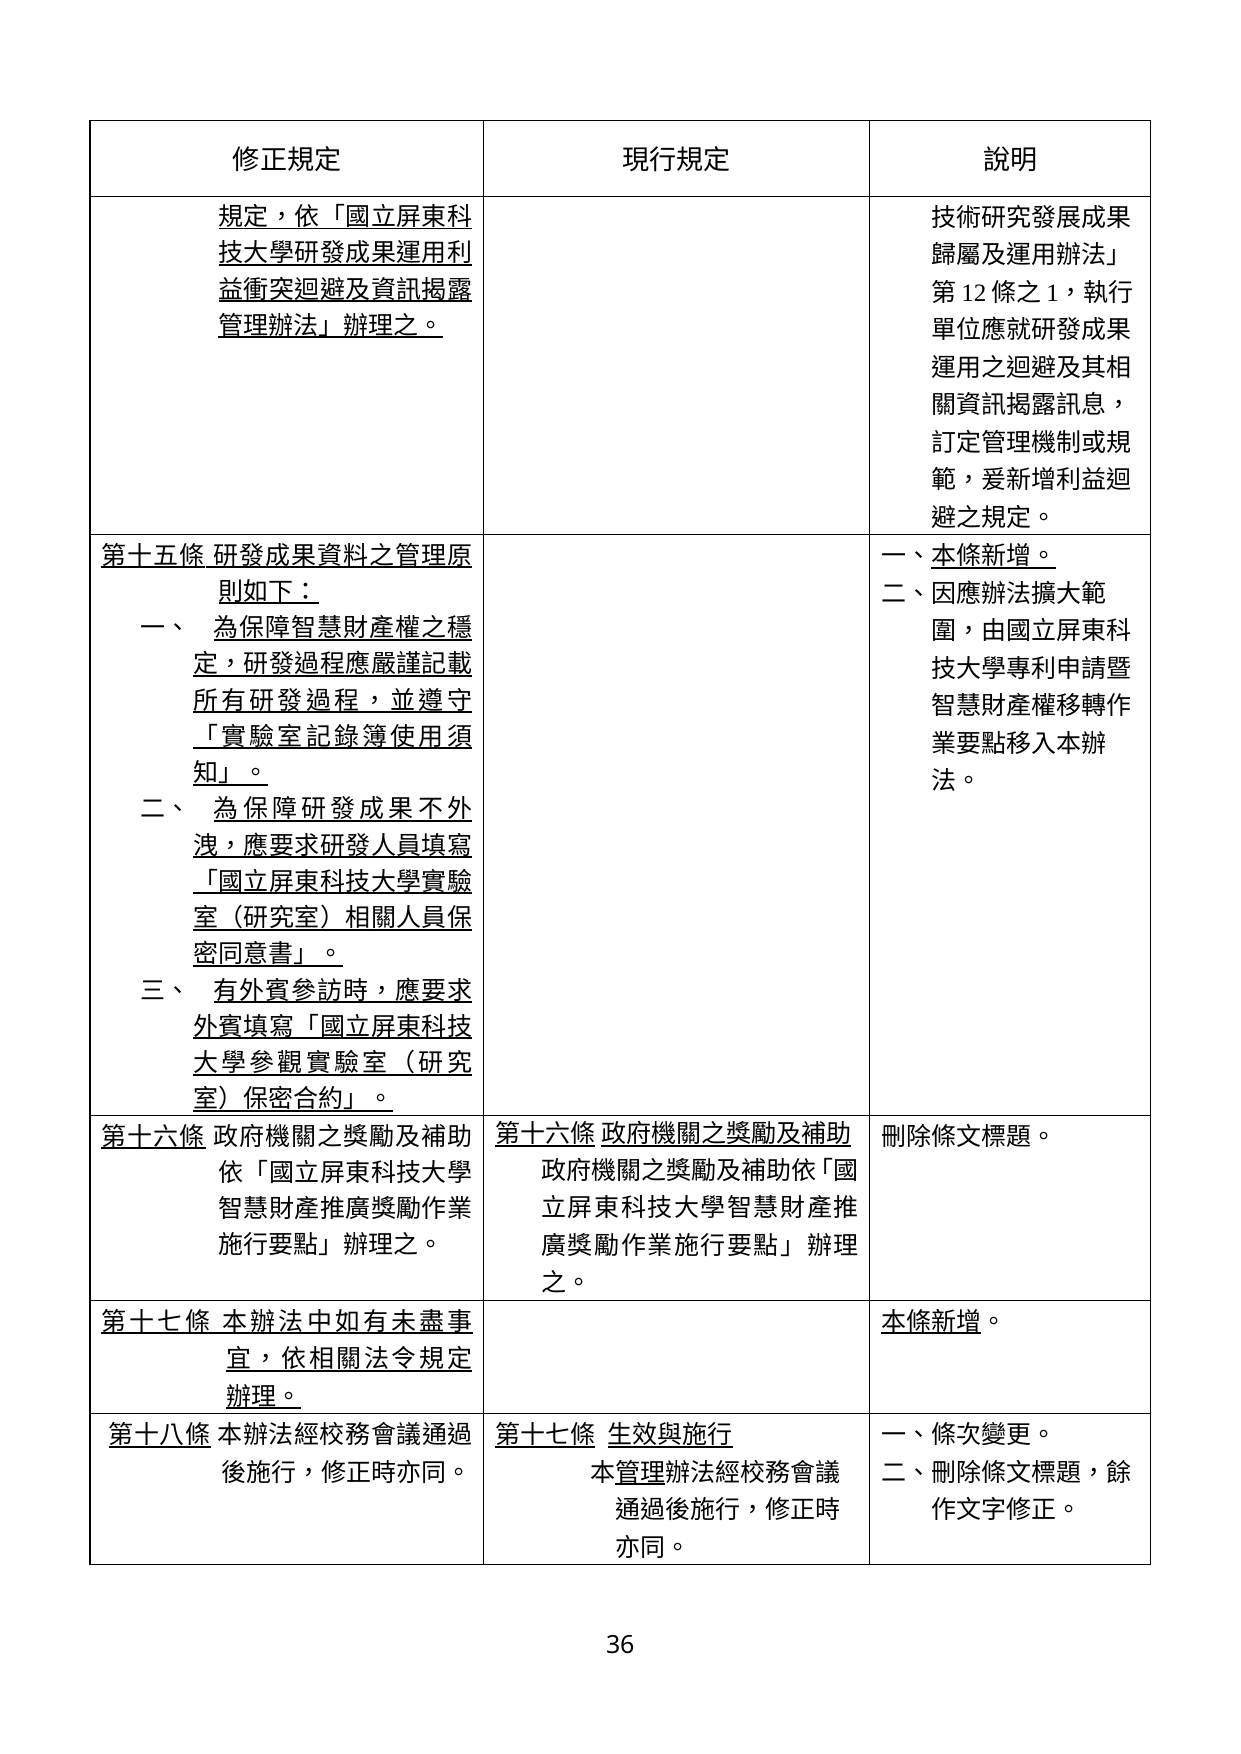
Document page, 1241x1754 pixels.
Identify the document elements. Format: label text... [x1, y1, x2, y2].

table_cell 第十五條 研發成果資料之管理原則如下： 為保障智慧財產權之穩定，研發過程應嚴謹記載所有研發過程，並遵守「實驗室記錄簿使用須知」。 為保障研發成果不外洩，應要求研發人員填寫「國立屏東科技大學實驗室（研究室）相關人員保密同意書」。 有外賓參訪時，應要求外賓填寫「國立屏東科技大學參觀實驗室（研究室）保密合約」。 [91, 535, 483, 1115]
table_cell 第十八條 本辦法經校務會議通過後施行，修正時亦同。 [91, 1414, 483, 1564]
table_header 現行規定 [484, 121, 869, 196]
table_cell 本條新增。 依據「經濟部科學技術研究發展成果歸屬及運用辦法」第12條之1，執行單位應就研發成果運用之迴避及其相關資訊揭露訊息，訂定管理機制或規範，爰新增利益迴避之規定。 [870, 197, 1150, 534]
table_header 修正規定 [91, 121, 483, 196]
table_cell 第十六條 政府機關之獎勵及補助 政府機關之獎勵及補助依「國立屏東科技大學智慧財產推廣獎勵作業施行要點」辦理之。 [484, 1116, 869, 1299]
table_cell 本條新增。 [870, 1301, 1150, 1413]
table_header 說明 [870, 121, 1150, 196]
table_cell 第十七條 生效與施行 本管理辦法經校務會議通過後施行，修正時亦同。 [484, 1414, 869, 1564]
table_cell 刪除條文標題。 [870, 1116, 1150, 1299]
table_cell 條次變更。 刪除條文標題，餘作文字修正。 [870, 1414, 1150, 1564]
table_cell [484, 197, 869, 534]
table_cell 規定，依「國立屏東科技大學研發成果運用利益衝突迴避及資訊揭露管理辦法」辦理之。 [91, 197, 483, 534]
table_cell [484, 535, 869, 1115]
table_cell 第十七條 本辦法中如有未盡事宜，依相關法令規定辦理。 [91, 1301, 483, 1413]
table_cell 第十六條 政府機關之獎勵及補助依「國立屏東科技大學智慧財產推廣獎勵作業施行要點」辦理之。 [91, 1116, 483, 1299]
table_cell 本條新增。 因應辦法擴大範圍，由國立屏東科技大學專利申請暨智慧財產權移轉作業要點移入本辦法。 [870, 535, 1150, 1115]
table_cell [484, 1301, 869, 1413]
